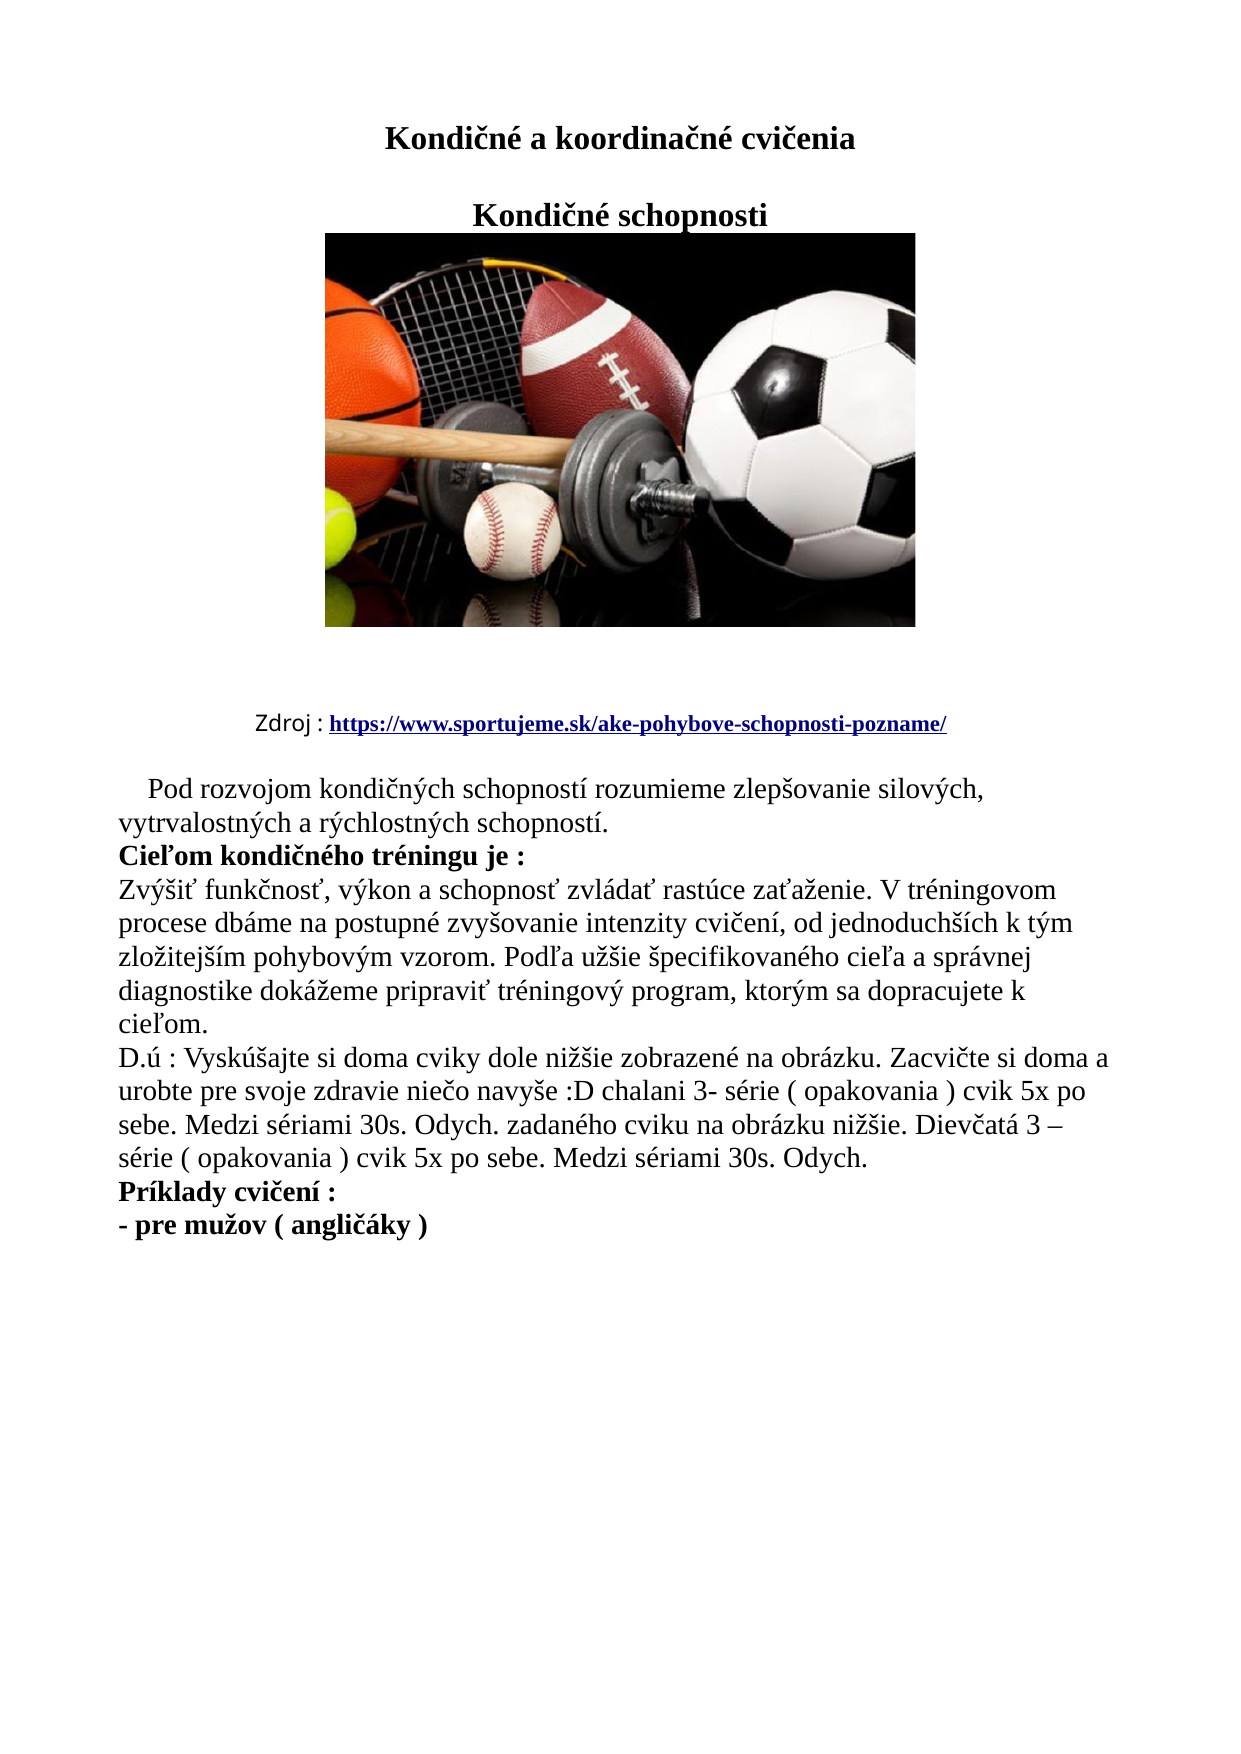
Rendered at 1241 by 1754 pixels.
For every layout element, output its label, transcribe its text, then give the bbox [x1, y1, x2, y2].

text D.ú : Vyskúšajte si doma cviky dole nižšie zobrazené na obrázku. Zacvičte si doma a urobte pre svoje zdravie niečo navyše :D chalani 3- série ( opakovania ) cvik 5x po sebe. Medzi sériami 30s. Odych. zadaného cviku na obrázku nižšie. Dievčatá 3 – série ( opakovania ) cvik 5x po sebe. Medzi sériami 30s. Odych. [118, 1040, 1122, 1174]
text Cieľom kondičného tréningu je : [118, 838, 1122, 872]
text - pre mužov ( angličáky ) [118, 1207, 1122, 1241]
text Zdroj : https://www.sportujeme.sk/ake-pohybove-schopnosti-pozname/ [118, 707, 1122, 738]
picture [325, 233, 916, 627]
text Kondičné a koordinačné cvičenia [118, 118, 1122, 156]
text Zvýšiť funkčnosť, výkon a schopnosť zvládať rastúce zaťaženie. V tréningovom procese dbáme na postupné zvyšovanie intenzity cvičení, od jednoduchších k tým zložitejším pohybovým vzorom. Podľa užšie špecifikovaného cieľa a správnej diagnostike dokážeme pripraviť tréningový program, ktorým sa dopracujete k cieľom. [118, 872, 1122, 1040]
text Pod rozvojom kondičných schopností rozumieme zlepšovanie silových, vytrvalostných a rýchlostných schopností. [118, 771, 1122, 838]
text Kondičné schopnosti [118, 195, 1122, 233]
text Príklady cvičení : [118, 1174, 1122, 1207]
